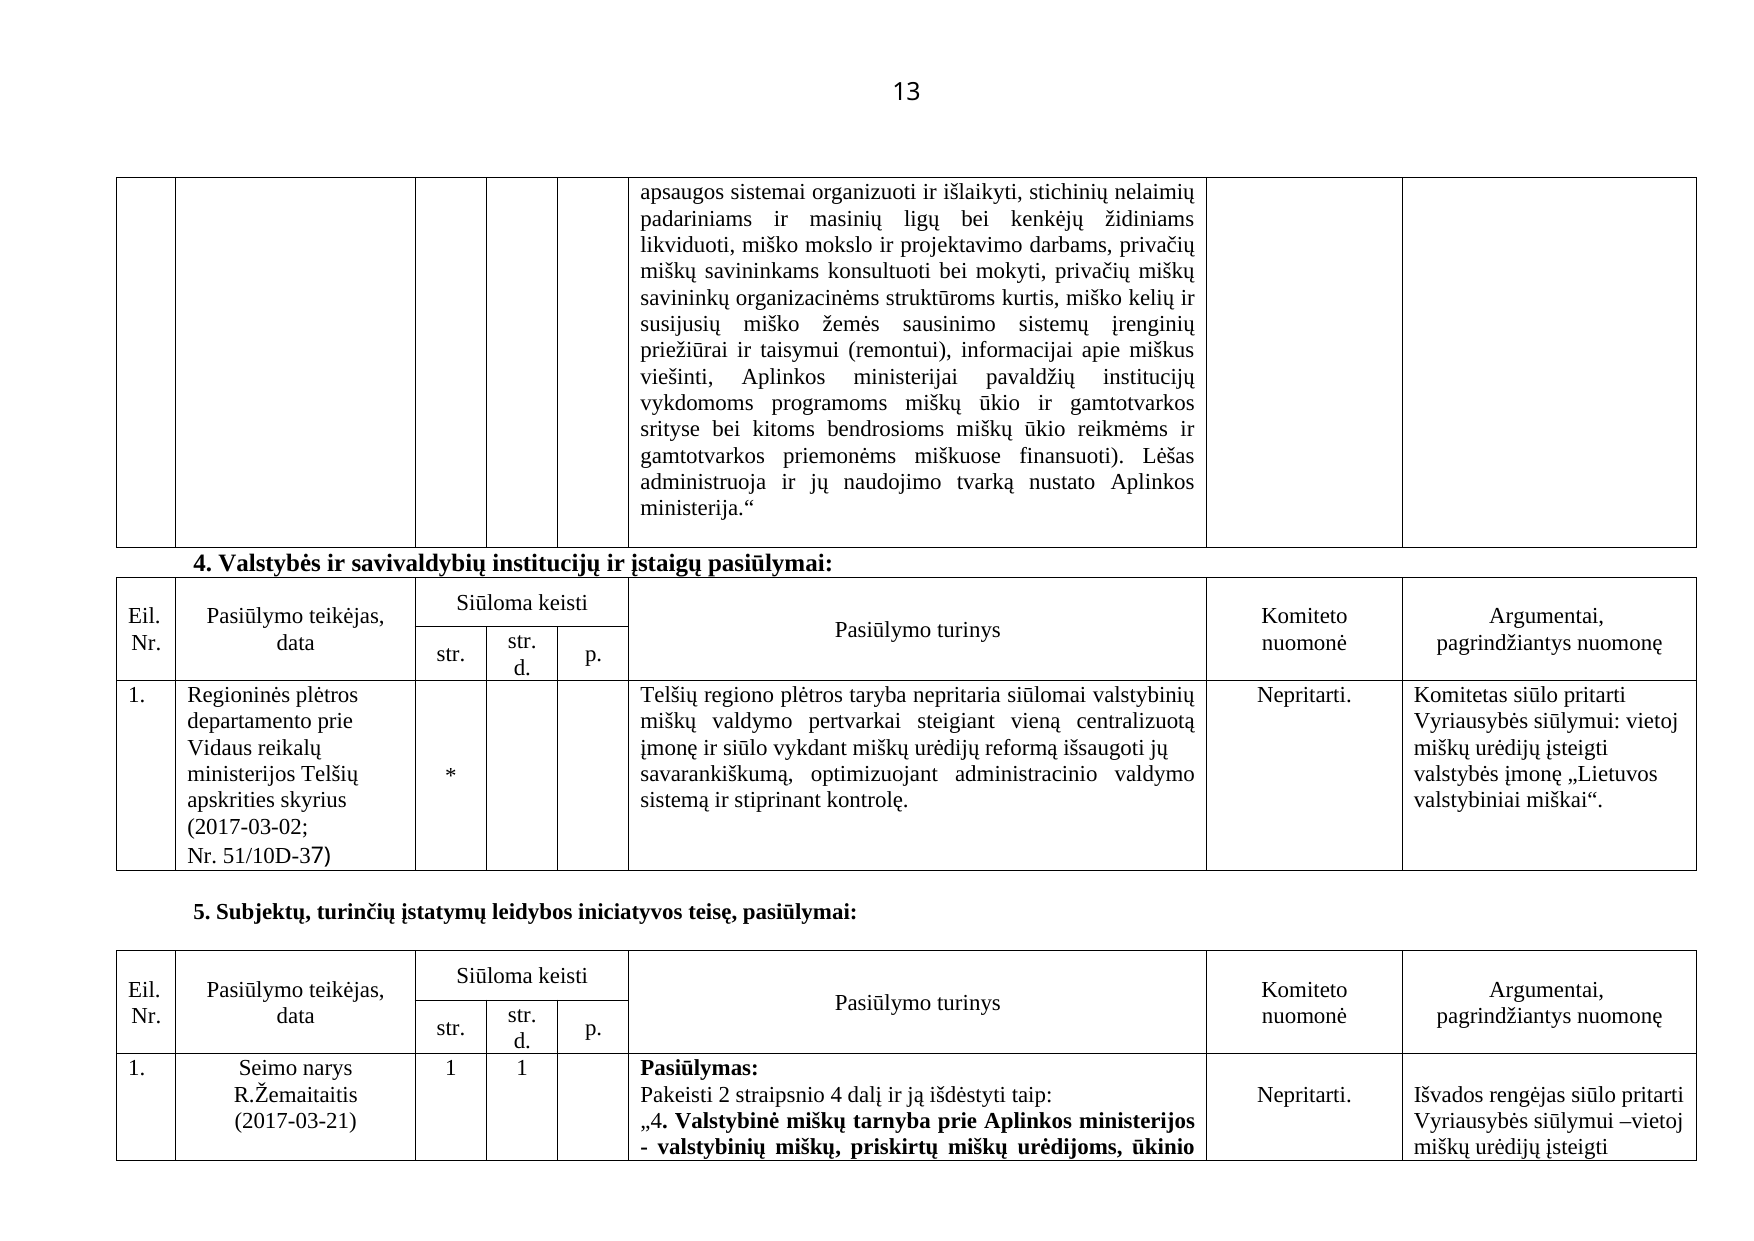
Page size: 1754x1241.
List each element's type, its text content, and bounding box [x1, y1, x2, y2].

table_cell [558, 1054, 628, 1160]
table_cell [117, 178, 175, 547]
table_cell * [416, 681, 486, 870]
table_cell 1 [416, 1054, 486, 1160]
table_cell [416, 178, 486, 547]
table_header Komiteto nuomonė [1207, 951, 1402, 1053]
table_header Eil. Nr. [117, 951, 175, 1053]
table_cell Išvados rengėjas siūlo pritarti Vyriausybės siūlymui –vietoj miškų urėdijų įsteigti [1403, 1054, 1696, 1160]
table_cell p. [558, 627, 628, 680]
table_cell [176, 178, 415, 547]
table_header Argumentai, pagrindžiantys nuomonę [1403, 578, 1696, 680]
table_cell str. [416, 627, 486, 680]
table_cell [487, 178, 557, 547]
table_cell Seimo narys R.Žemaitaitis (2017-03-21) [176, 1054, 415, 1160]
table_cell [1207, 178, 1402, 547]
table_cell [487, 681, 557, 870]
table_cell 1 [487, 1054, 557, 1160]
table_cell apsaugos sistemai organizuoti ir išlaikyti, stichinių nelaimių padariniams ir masinių ligų bei kenkėjų židiniams likviduoti, miško mokslo ir projektavimo darbams, privačių miškų savininkams konsultuoti bei mokyti, privačių miškų savininkų organizacinėms struktūroms kurtis, miško kelių ir susijusių miško žemės sausinimo sistemų įrenginių priežiūrai ir taisymui (remontui), informacijai apie miškus viešinti, Aplinkos ministerijai pavaldžių institucijų vykdomoms programoms miškų ūkio ir gamtotvarkos srityse bei kitoms bendrosioms miškų ūkio reikmėms ir gamtotvarkos priemonėms miškuose finansuoti). Lėšas administruoja ir jų naudojimo tvarką nustato Aplinkos ministerija.“ [629, 178, 1206, 547]
table_cell Nepritarti. [1207, 1054, 1402, 1160]
table_header Pasiūlymo teikėjas, data [176, 578, 415, 680]
table_header Pasiūlymo turinys [629, 578, 1206, 680]
table_header Pasiūlymo teikėjas, data [176, 951, 415, 1053]
table_header Siūloma keisti [416, 578, 628, 626]
table_cell [558, 178, 628, 547]
table_header Siūloma keisti [416, 951, 628, 999]
table_cell str. [416, 1001, 486, 1053]
table_cell [1403, 178, 1696, 547]
table_cell Pasiūlymas: Pakeisti 2 straipsnio 4 dalį ir ją išdėstyti taip: „4. Valstybinė miškų tarnyba prie Aplinkos ministerijos - valstybinių miškų, priskirtų miškų urėdijoms, ūkinio [629, 1054, 1206, 1160]
table_cell str. d. [487, 627, 557, 680]
table_header Eil. Nr. [117, 578, 175, 680]
table_cell str. d. [487, 1001, 557, 1053]
text 5. Subjektų, turinčių įstatymų leidybos iniciatyvos teisę, pasiūlymai: [118, 898, 1695, 924]
table_cell Komitetas siūlo pritarti Vyriausybės siūlymui: vietoj miškų urėdijų įsteigti valstybės įmonę „Lietuvos valstybiniai miškai“. [1403, 681, 1696, 870]
table_cell 1. [117, 681, 175, 870]
table_cell 1. [117, 1054, 175, 1160]
table_header Pasiūlymo turinys [629, 951, 1206, 1053]
table_cell p. [558, 1001, 628, 1053]
table_header Argumentai, pagrindžiantys nuomonę [1403, 951, 1696, 1053]
table_cell Regioninės plėtros departamento prie Vidaus reikalų ministerijos Telšių apskrities skyrius (2017-03-02; Nr. 51/10D-37) [176, 681, 415, 870]
table_cell Telšių regiono plėtros taryba nepritaria siūlomai valstybinių miškų valdymo pertvarkai steigiant vieną centralizuotą įmonę ir siūlo vykdant miškų urėdijų reformą išsaugoti jų savarankiškumą, optimizuojant administracinio valdymo sistemą ir stiprinant kontrolę. [629, 681, 1206, 870]
table_cell Nepritarti. [1207, 681, 1402, 870]
table_header Komiteto nuomonė [1207, 578, 1402, 680]
text 4. Valstybės ir savivaldybių institucijų ir įstaigų pasiūlymai: [118, 548, 1695, 577]
table_cell [558, 681, 628, 870]
